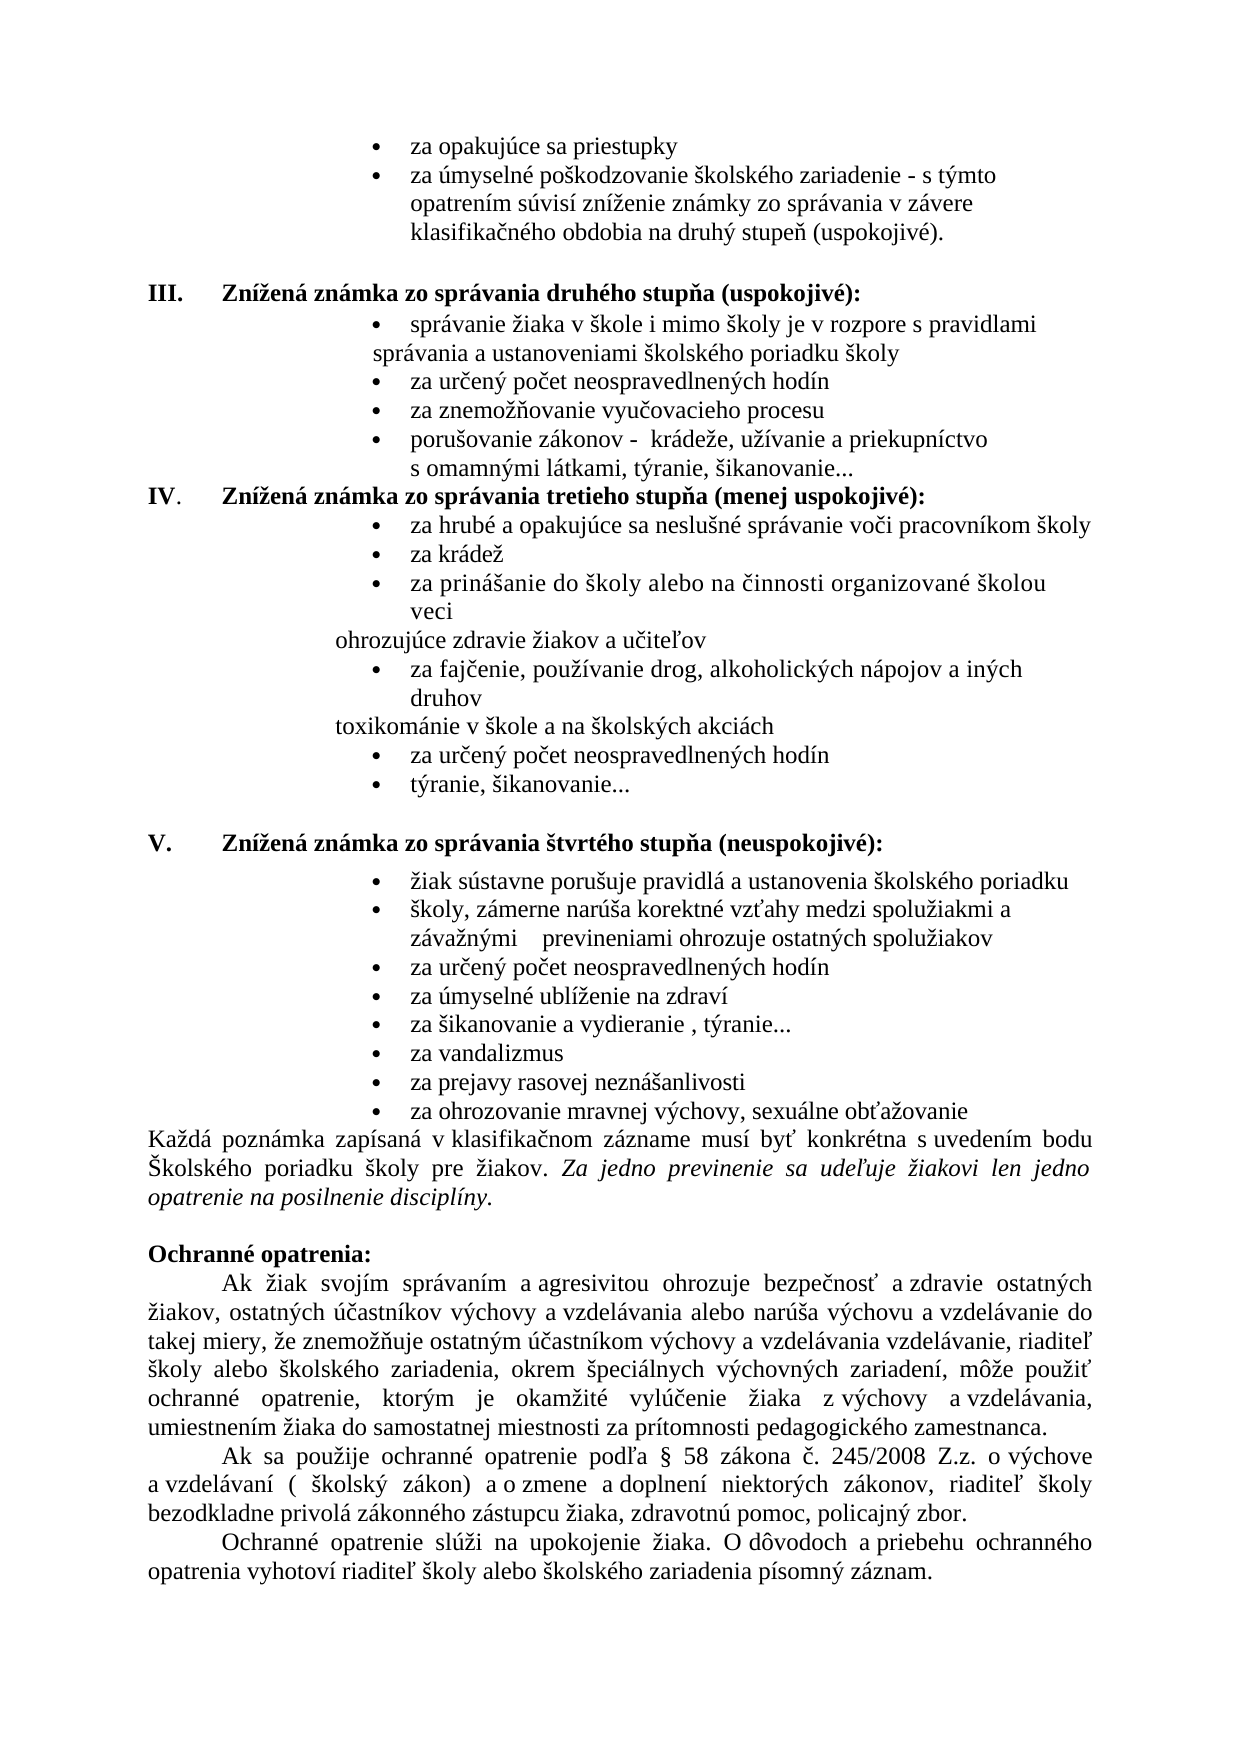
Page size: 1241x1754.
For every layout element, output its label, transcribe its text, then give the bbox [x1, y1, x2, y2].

list za určený počet neospravedlnených hodín [373, 740, 1092, 769]
list za určený počet neospravedlnených hodín [373, 952, 1092, 981]
list za úmyselné poškodzovanie školského zariadenie - s týmto opatrením súvisí zníženie známky zo správania v závere klasifikačného obdobia na druhý stupeň (uspokojivé). [373, 160, 1092, 246]
list školy, zámerne narúša korektné vzťahy medzi spolužiakmi a závažnými previneniami ohrozuje ostatných spolužiakov [373, 894, 1092, 952]
list za prejavy rasovej neznášanlivosti [373, 1067, 1092, 1096]
list za hrubé a opakujúce sa neslušné správanie voči pracovníkom školy [373, 510, 1092, 539]
text Ochranné opatrenie slúži na upokojenie žiaka. O dôvodoch a priebehu ochranného opatrenia vyhotoví riaditeľ školy alebo školského zariadenia písomný záznam. [148, 1527, 1092, 1584]
list žiak sústavne porušuje pravidlá a ustanovenia školského poriadku [373, 866, 1092, 894]
text IV. Znížená známka zo správania tretieho stupňa (menej uspokojivé): [148, 481, 1092, 510]
text Každá poznámka zapísaná v klasifikačnom zázname musí byť konkrétna s uvedením bodu Školského poriadku školy pre žiakov. Za jedno previnenie sa udeľuje žiakovi len jedno opatrenie na posilnenie disciplíny. [148, 1124, 1092, 1211]
text toxikománie v škole a na školských akciách [298, 711, 1092, 740]
subtitle V. Znížená známka zo správania štvrtého stupňa (neuspokojivé): [148, 798, 1092, 866]
list za krádež [373, 539, 1092, 568]
list za určený počet neospravedlnených hodín [373, 366, 1092, 395]
list za šikanovanie a vydieranie , týranie... [373, 1009, 1092, 1038]
text Ochranné opatrenia: [148, 1239, 1092, 1268]
list za úmyselné ublíženie na zdraví [373, 981, 1092, 1009]
list za fajčenie, používanie drog, alkoholických nápojov a iných druhov [373, 654, 1092, 711]
list správanie žiaka v škole i mimo školy je v rozpore s pravidlami [373, 309, 1092, 338]
text III. Znížená známka zo správania druhého stupňa (uspokojivé): [148, 275, 1092, 309]
list za vandalizmus [373, 1038, 1092, 1067]
text ohrozujúce zdravie žiakov a učiteľov [298, 625, 1092, 654]
text Ak žiak svojím správaním a agresivitou ohrozuje bezpečnosť a zdravie ostatných žiakov, ostatných účastníkov výchovy a vzdelávania alebo narúša výchovu a vzdelávanie do takej miery, že znemožňuje ostatným účastníkom výchovy a vzdelávania vzdelávanie, riaditeľ školy alebo školského zariadenia, okrem špeciálnych výchovných zariadení, môže použiť ochranné opatrenie, ktorým je okamžité vylúčenie žiaka z výchovy a vzdelávania, umiestnením žiaka do samostatnej miestnosti za prítomnosti pedagogického zamestnanca. [148, 1268, 1092, 1441]
text správania a ustanoveniami školského poriadku školy [298, 338, 1092, 366]
list porušovanie zákonov - krádeže, užívanie a priekupníctvo s omamnými látkami, týranie, šikanovanie... [373, 424, 1092, 481]
list za znemožňovanie vyučovacieho procesu [373, 395, 1092, 424]
list týranie, šikanovanie... [373, 769, 1092, 798]
list za opakujúce sa priestupky [373, 131, 1092, 160]
list za prinášanie do školy alebo na činnosti organizované školou veci [373, 568, 1092, 625]
text Ak sa použije ochranné opatrenie podľa § 58 zákona č. 245/2008 Z.z. o výchove a vzdelávaní ( školský zákon) a o zmene a doplnení niektorých zákonov, riaditeľ školy bezodkladne privolá zákonného zástupcu žiaka, zdravotnú pomoc, policajný zbor. [148, 1441, 1092, 1527]
list za ohrozovanie mravnej výchovy, sexuálne obťažovanie [373, 1096, 1092, 1124]
